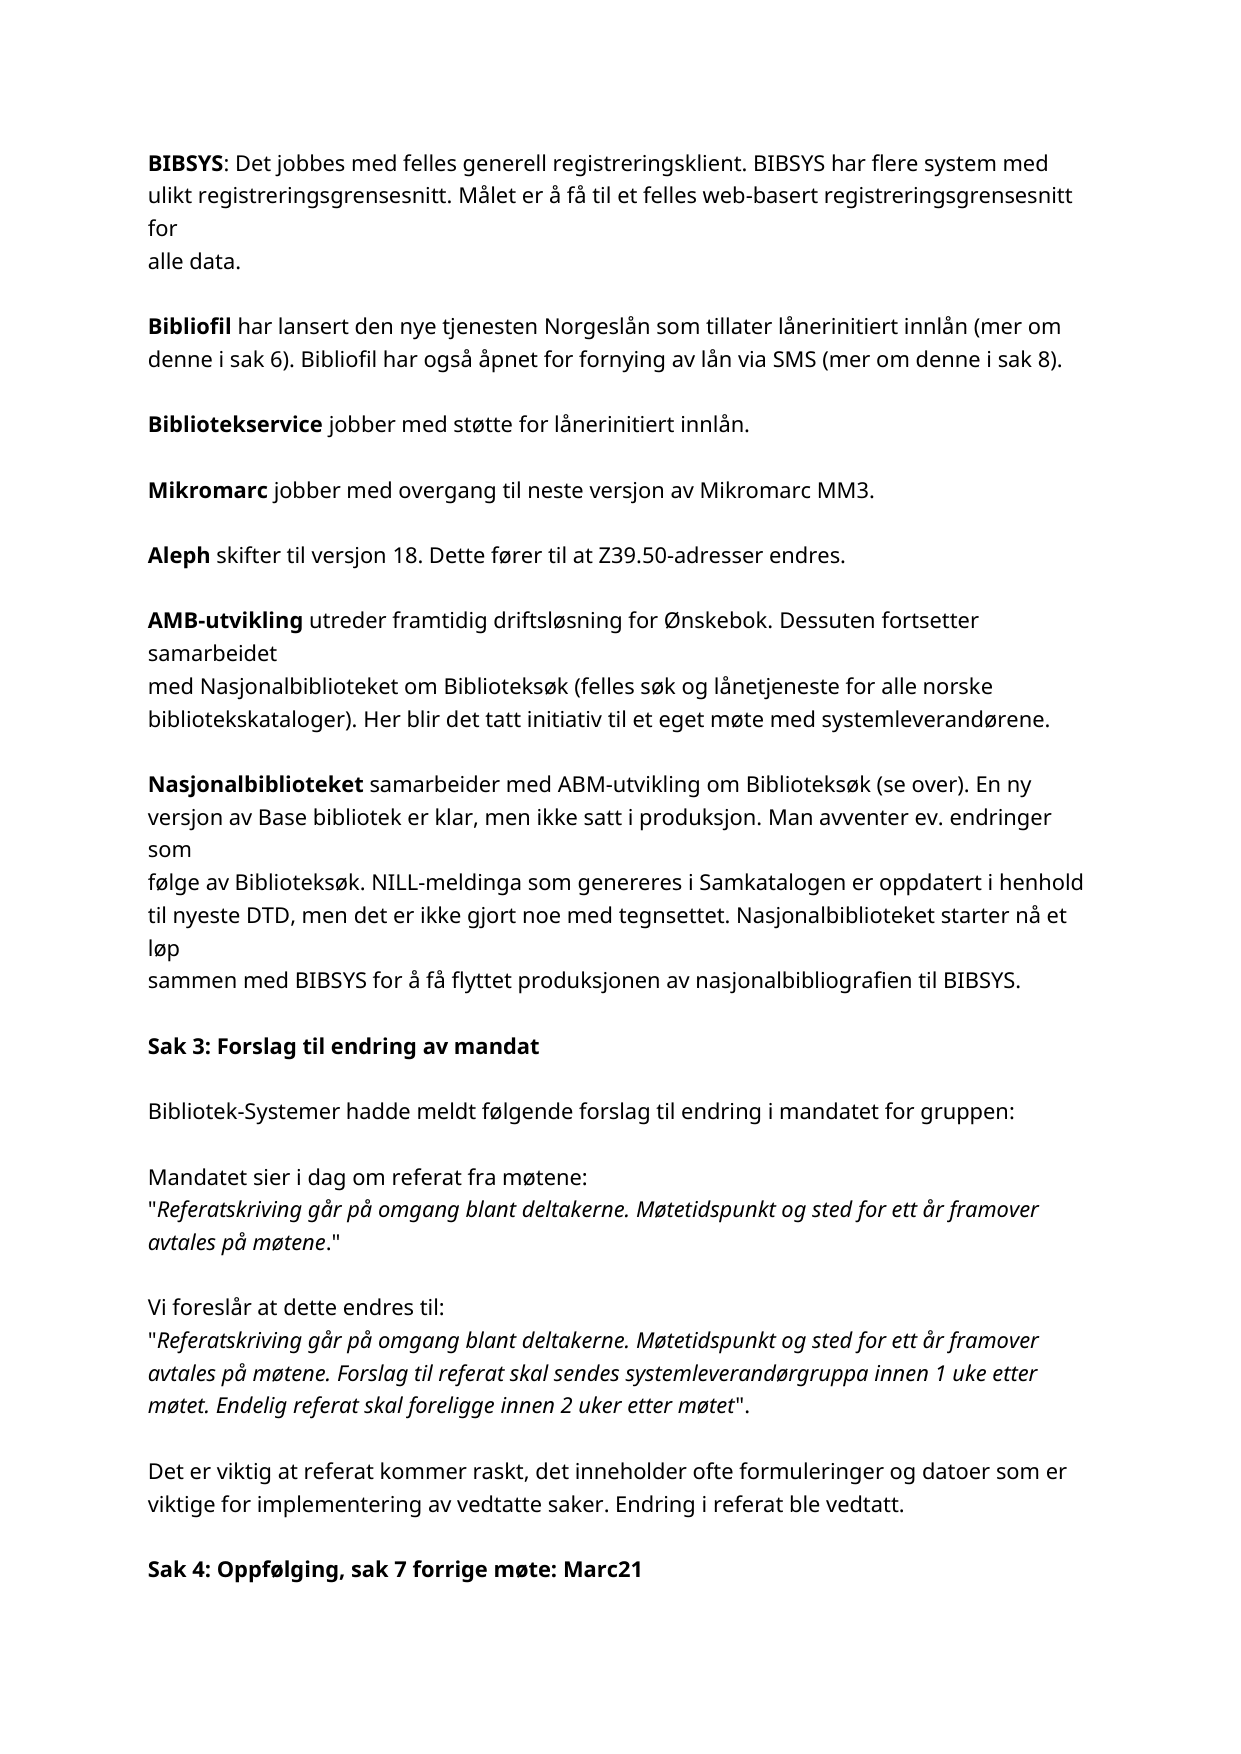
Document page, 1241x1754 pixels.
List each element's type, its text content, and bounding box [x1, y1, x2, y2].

text BIBSYS: Det jobbes med felles generell registreringsklient. BIBSYS har flere system med ulikt registreringsgrensesnitt. Målet er å få til et felles web-basert registreringsgrensesnitt for alle data. Bibliofil har lansert den nye tjenesten Norgeslån som tillater lånerinitiert innlån (mer om denne i sak 6). Bibliofil har også åpnet for fornying av lån via SMS (mer om denne i sak 8). Bibliotekservice jobber med støtte for lånerinitiert innlån. Mikromarc jobber med overgang til neste versjon av Mikromarc MM3. Aleph skifter til versjon 18. Dette fører til at Z39.50-adresser endres. AMB-utvikling utreder framtidig driftsløsning for Ønskebok. Dessuten fortsetter samarbeidet med Nasjonalbiblioteket om Biblioteksøk (felles søk og lånetjeneste for alle norske bibliotekskataloger). Her blir det tatt initiativ til et eget møte med systemleverandørene. Nasjonalbiblioteket samarbeider med ABM-utvikling om Biblioteksøk (se over). En ny versjon av Base bibliotek er klar, men ikke satt i produksjon. Man avventer ev. endringer som følge av Biblioteksøk. NILL-meldinga som genereres i Samkatalogen er oppdatert i henhold til nyeste DTD, men det er ikke gjort noe med tegnsettet. Nasjonalbiblioteket starter nå et løp sammen med BIBSYS for å få flyttet produksjonen av nasjonalbibliografien til BIBSYS. Sak 3: Forslag til endring av mandat Bibliotek-Systemer hadde meldt følgende forslag til endring i mandatet for gruppen: Mandatet sier i dag om referat fra møtene: "Referatskriving går på omgang blant deltakerne. Møtetidspunkt og sted for ett år framover avtales på møtene." Vi foreslår at dette endres til: "Referatskriving går på omgang blant deltakerne. Møtetidspunkt og sted for ett år framover avtales på møtene. Forslag til referat skal sendes systemleverandørgruppa innen 1 uke etter møtet. Endelig referat skal foreligge innen 2 uker etter møtet". Det er viktig at referat kommer raskt, det inneholder ofte formuleringer og datoer som er viktige for implementering av vedtatte saker. Endring i referat ble vedtatt. Sak 4: Oppfølging, sak 7 forrige møte: Marc21 [148, 148, 1093, 1584]
